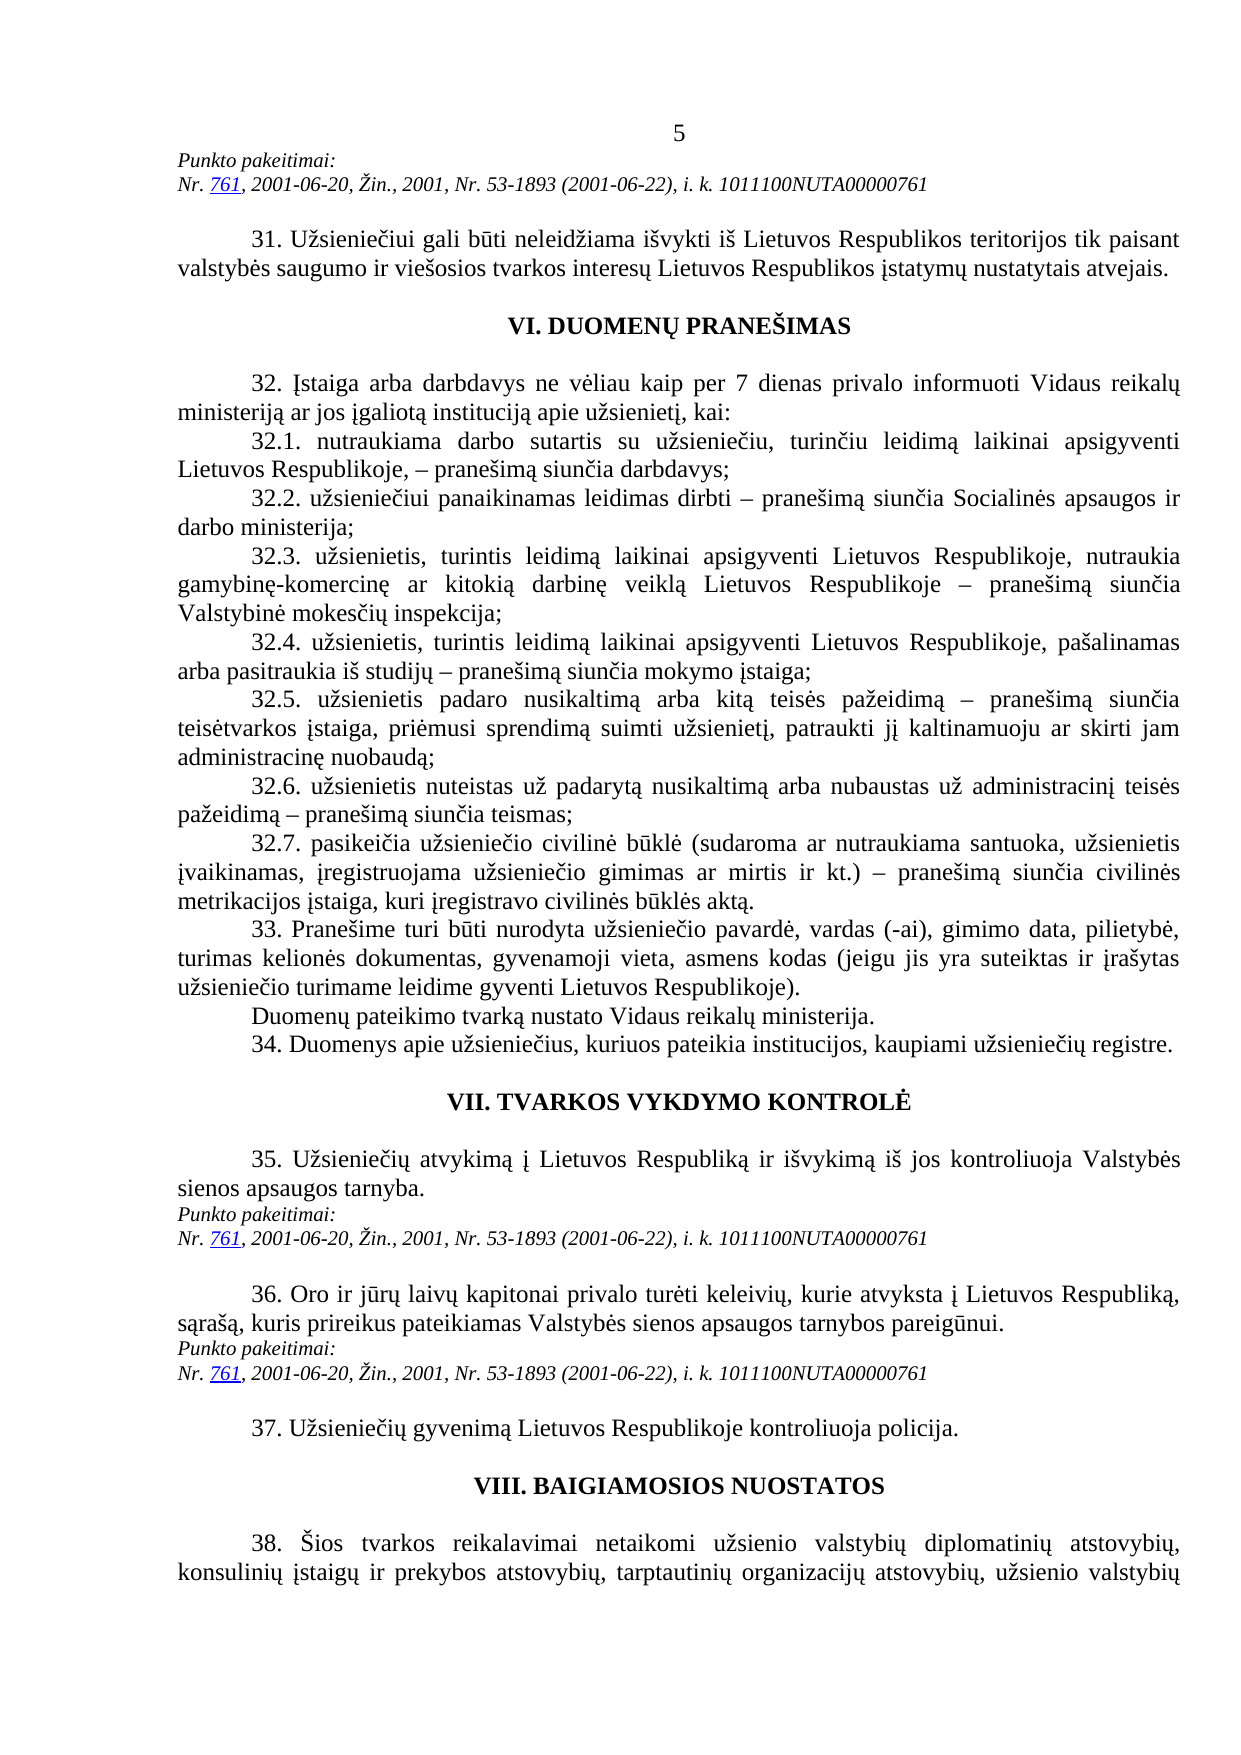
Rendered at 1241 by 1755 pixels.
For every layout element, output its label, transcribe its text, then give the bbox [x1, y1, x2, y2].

text Punkto pakeitimai: [177, 1336, 1181, 1360]
text 37. Užsieniečių gyvenimą Lietuvos Respublikoje kontroliuoja policija. [177, 1413, 1181, 1442]
text 32.2. užsieniečiui panaikinamas leidimas dirbti – pranešimą siunčia Socialinės apsaugos ir darbo ministerija; [177, 483, 1181, 541]
text 36. Oro ir jūrų laivų kapitonai privalo turėti keleivių, kurie atvyksta į Lietuvos Respubliką, sąrašą, kuris prireikus pateikiamas Valstybės sienos apsaugos tarnybos pareigūnui. [177, 1279, 1181, 1336]
text Punkto pakeitimai: [177, 148, 1181, 172]
text 34. Duomenys apie užsieniečius, kuriuos pateikia institucijos, kaupiami užsieniečių registre. [177, 1029, 1181, 1058]
text Nr. 761, 2001-06-20, Žin., 2001, Nr. 53-1893 (2001-06-22), i. k. 1011100NUTA00000761 [177, 1360, 1181, 1384]
text 32.7. pasikeičia užsieniečio civilinė būklė (sudaroma ar nutraukiama santuoka, užsienietis įvaikinamas, įregistruojama užsieniečio gimimas ar mirtis ir kt.) – pranešimą siunčia civilinės metrikacijos įstaiga, kuri įregistravo civilinės būklės aktą. [177, 828, 1181, 914]
text 32. Įstaiga arba darbdavys ne vėliau kaip per 7 dienas privalo informuoti Vidaus reikalų ministeriją ar jos įgaliotą instituciją apie užsienietį, kai: [177, 368, 1181, 426]
text Nr. 761, 2001-06-20, Žin., 2001, Nr. 53-1893 (2001-06-22), i. k. 1011100NUTA00000761 [177, 1226, 1181, 1250]
text 32.6. užsienietis nuteistas už padarytą nusikaltimą arba nubaustas už administracinį teisės pažeidimą – pranešimą siunčia teismas; [177, 771, 1181, 828]
text 32.4. užsienietis, turintis leidimą laikinai apsigyventi Lietuvos Respublikoje, pašalinamas arba pasitraukia iš studijų – pranešimą siunčia mokymo įstaiga; [177, 627, 1181, 684]
text VII. TVARKOS VYKDYMO KONTROLĖ [177, 1087, 1181, 1116]
text 35. Užsieniečių atvykimą į Lietuvos Respubliką ir išvykimą iš jos kontroliuoja Valstybės sienos apsaugos tarnyba. [177, 1144, 1181, 1202]
text 33. Pranešime turi būti nurodyta užsieniečio pavardė, vardas (-ai), gimimo data, pilietybė, turimas kelionės dokumentas, gyvenamoji vieta, asmens kodas (jeigu jis yra suteiktas ir įrašytas užsieniečio turimame leidime gyventi Lietuvos Respublikoje). [177, 914, 1181, 1001]
text 32.5. užsienietis padaro nusikaltimą arba kitą teisės pažeidimą – pranešimą siunčia teisėtvarkos įstaiga, priėmusi sprendimą suimti užsienietį, patraukti jį kaltinamuoju ar skirti jam administracinę nuobaudą; [177, 684, 1181, 771]
text 31. Užsieniečiui gali būti neleidžiama išvykti iš Lietuvos Respublikos teritorijos tik paisant valstybės saugumo ir viešosios tvarkos interesų Lietuvos Respublikos įstatymų nustatytais atvejais. [177, 224, 1181, 282]
text 32.1. nutraukiama darbo sutartis su užsieniečiu, turinčiu leidimą laikinai apsigyventi Lietuvos Respublikoje, – pranešimą siunčia darbdavys; [177, 426, 1181, 483]
text VI. DUOMENŲ PRANEŠIMAS [177, 311, 1181, 339]
text VIII. BAIGIAMOSIOS NUOSTATOS [177, 1471, 1181, 1499]
text 32.3. užsienietis, turintis leidimą laikinai apsigyventi Lietuvos Respublikoje, nutraukia gamybinę-komercinę ar kitokią darbinę veiklą Lietuvos Respublikoje – pranešimą siunčia Valstybinė mokesčių inspekcija; [177, 541, 1181, 627]
text Nr. 761, 2001-06-20, Žin., 2001, Nr. 53-1893 (2001-06-22), i. k. 1011100NUTA00000761 [177, 172, 1181, 196]
text Duomenų pateikimo tvarką nustato Vidaus reikalų ministerija. [177, 1001, 1181, 1029]
text 38. Šios tvarkos reikalavimai netaikomi užsienio valstybių diplomatinių atstovybių, konsulinių įstaigų ir prekybos atstovybių, tarptautinių organizacijų atstovybių, užsienio valstybių [177, 1528, 1181, 1586]
text Punkto pakeitimai: [177, 1202, 1181, 1226]
